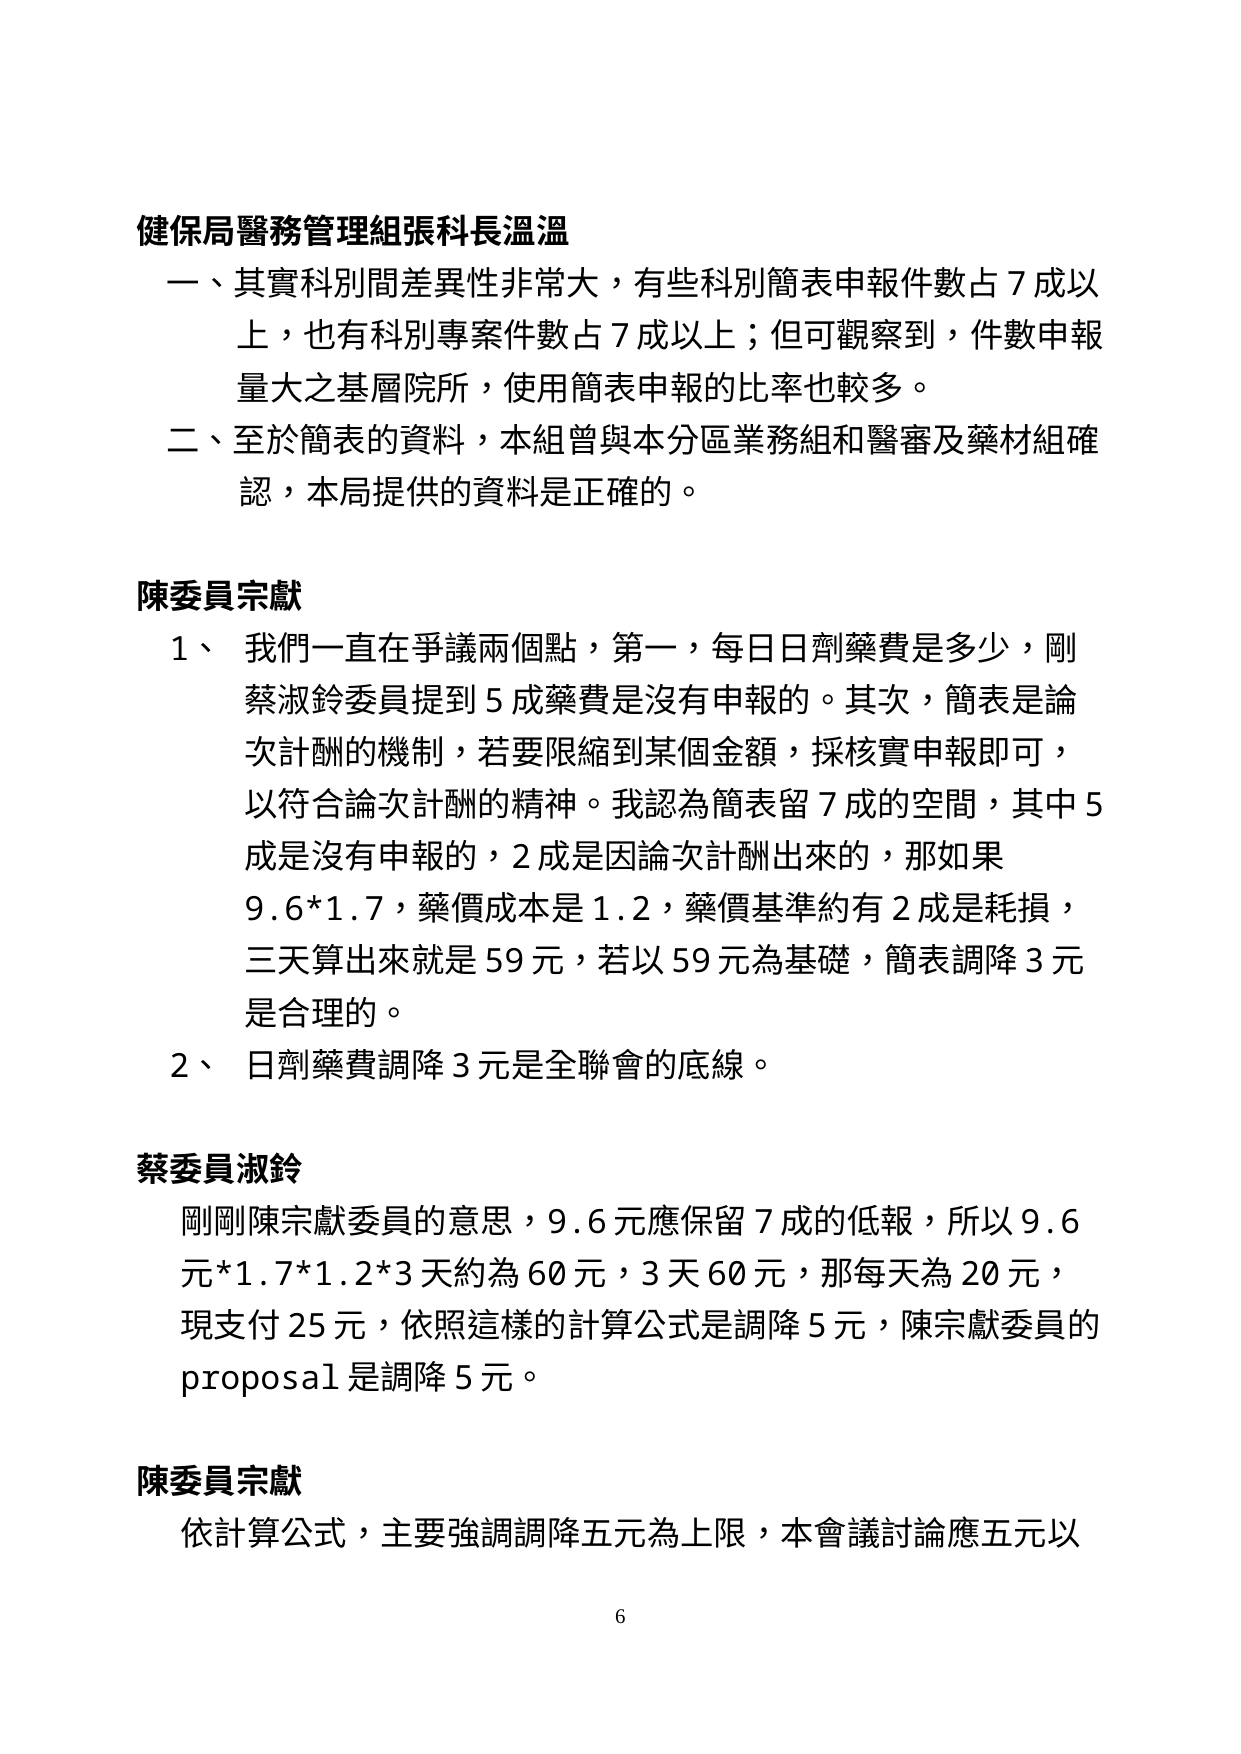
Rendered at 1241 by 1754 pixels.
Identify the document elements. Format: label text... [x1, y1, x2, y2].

text 二、至於簡表的資料，本組曾與本分區業務組和醫審及藥材組確認，本局提供的資料是正確的。 [166, 410, 1104, 514]
list 我們一直在爭議兩個點，第一，每日日劑藥費是多少，剛蔡淑鈴委員提到5成藥費是沒有申報的。其次，簡表是論次計酬的機制，若要限縮到某個金額，採核實申報即可，以符合論次計酬的精神。我認為簡表留7成的空間，其中5成是沒有申報的，2成是因論次計酬出來的，那如果9.6*1.7，藥價成本是1.2，藥價基準約有2成是耗損，三天算出來就是59元，若以59元為基礎，簡表調降3元是合理的。 [169, 619, 1104, 1035]
text 陳委員宗獻 [136, 567, 1104, 619]
text 蔡委員淑鈴 [136, 1139, 1104, 1192]
list 日劑藥費調降3元是全聯會的底線。 [169, 1035, 1104, 1087]
text 陳委員宗獻 [136, 1452, 1104, 1504]
text 剛剛陳宗獻委員的意思，9.6元應保留7成的低報，所以9.6元*1.7*1.2*3天約為60元，3天60元，那每天為20元，現支付25元，依照這樣的計算公式是調降5元，陳宗獻委員的proposal是調降5元。 [180, 1192, 1104, 1400]
text 一、其實科別間差異性非常大，有些科別簡表申報件數占7成以上，也有科別專案件數占7成以上；但可觀察到，件數申報量大之基層院所，使用簡表申報的比率也較多。 [166, 254, 1104, 410]
text 依計算公式，主要強調調降五元為上限，本會議討論應五元以 [180, 1504, 1104, 1556]
text 健保局醫務管理組張科長溫溫 [136, 202, 1104, 254]
